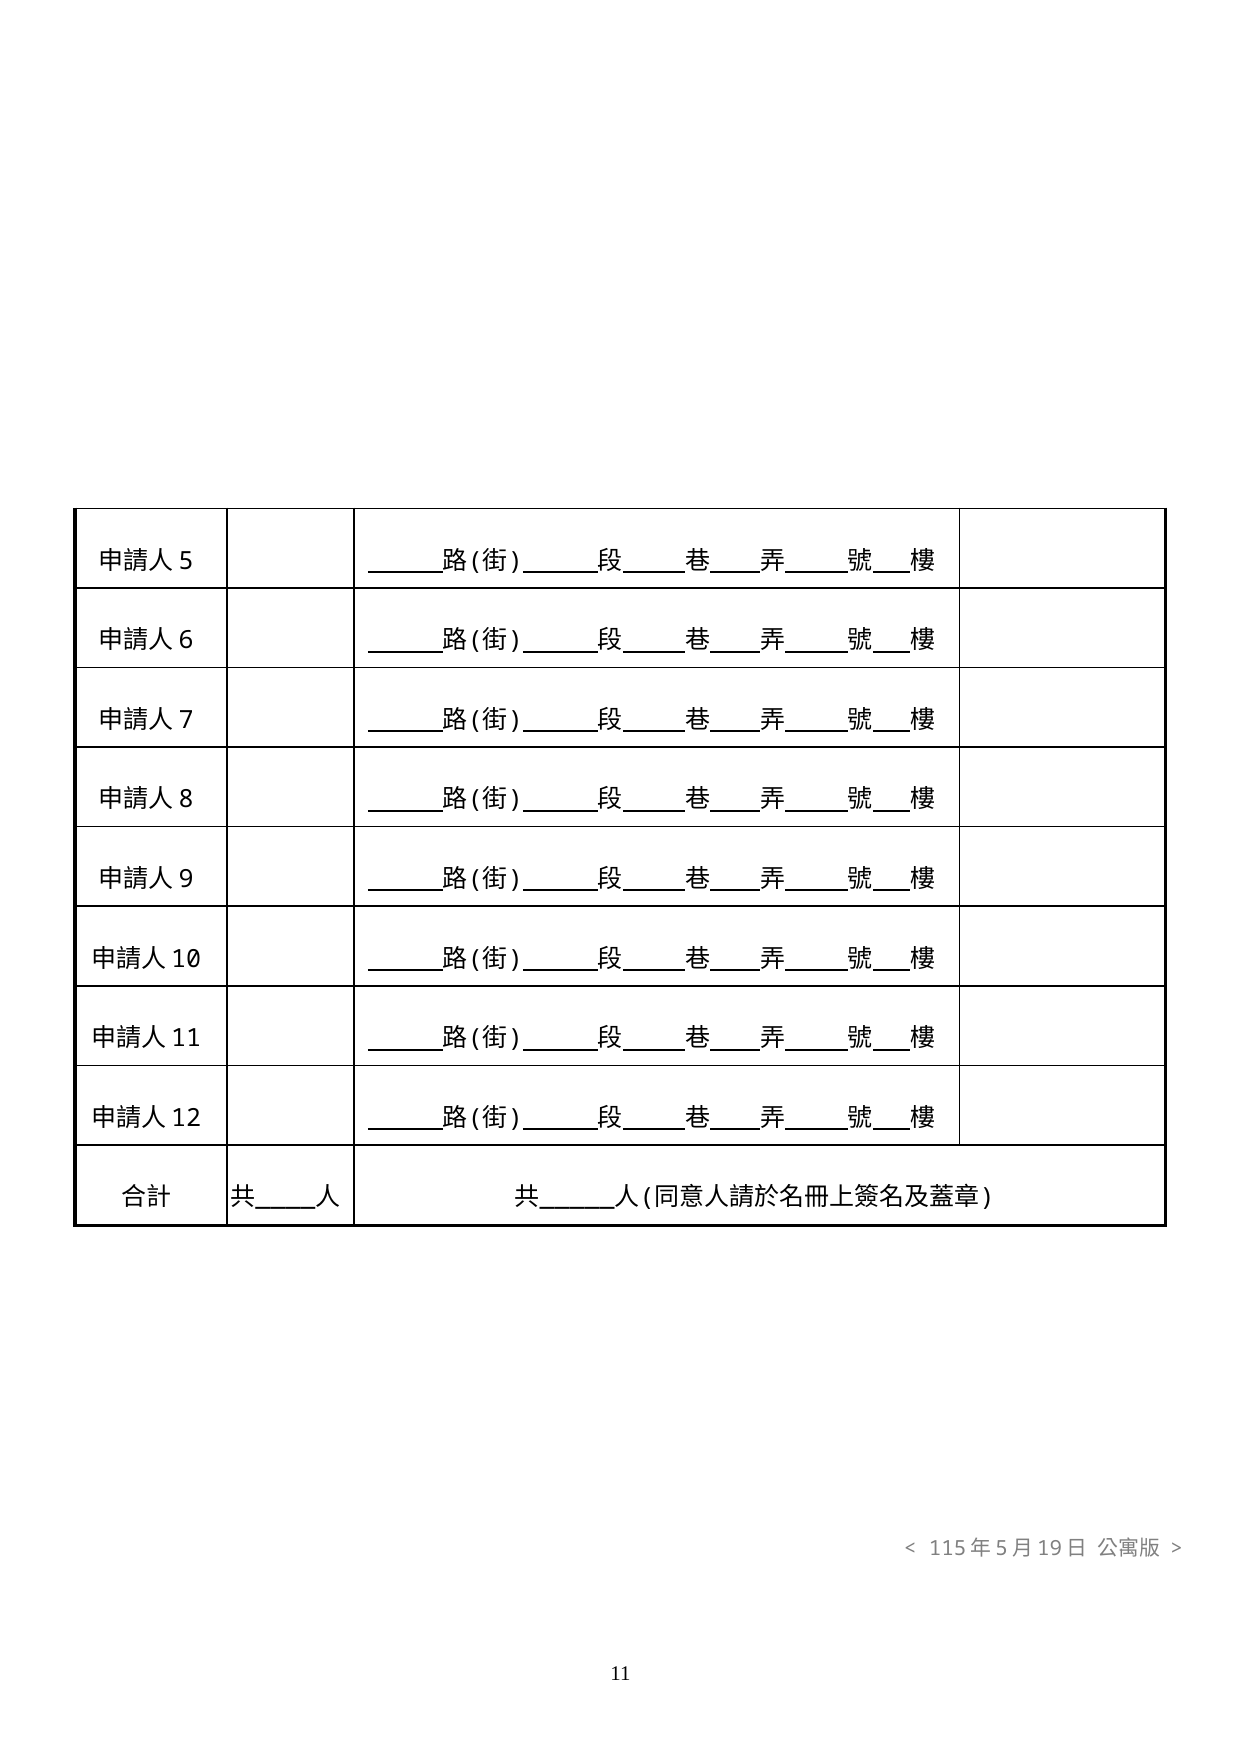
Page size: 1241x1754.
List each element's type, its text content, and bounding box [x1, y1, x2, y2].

table_cell 共____人 [228, 1146, 353, 1224]
table_cell [960, 827, 1164, 905]
table_cell [960, 509, 1164, 587]
table_cell [228, 827, 353, 905]
table_cell [228, 748, 353, 826]
table_cell [960, 1066, 1164, 1144]
table_cell [228, 987, 353, 1064]
table_cell [228, 1066, 353, 1144]
table_cell 申請人5 [77, 509, 226, 587]
table_cell [228, 907, 353, 985]
table_cell 路(街) 段 巷 弄 號 樓 [355, 509, 959, 587]
table_cell [960, 907, 1164, 985]
table_cell 共_____人(同意人請於名冊上簽名及蓋章) [355, 1146, 1164, 1224]
table_cell [228, 589, 353, 667]
table_cell 路(街) 段 巷 弄 號 樓 [355, 827, 959, 905]
table_cell 路(街) 段 巷 弄 號 樓 [355, 668, 959, 746]
table_cell [960, 668, 1164, 746]
table_cell 申請人12 [77, 1066, 226, 1144]
table_cell 路(街) 段 巷 弄 號 樓 [355, 748, 959, 826]
table_cell 合計 [77, 1146, 226, 1224]
table_cell 申請人6 [77, 589, 226, 667]
table_cell 路(街) 段 巷 弄 號 樓 [355, 589, 959, 667]
table_cell [228, 668, 353, 746]
table_cell 申請人8 [77, 748, 226, 826]
table_cell [228, 509, 353, 587]
table_cell [960, 987, 1164, 1064]
table_cell [960, 748, 1164, 826]
table_cell 申請人9 [77, 827, 226, 905]
table_cell 申請人7 [77, 668, 226, 746]
table_cell 申請人10 [77, 907, 226, 985]
table_cell 路(街) 段 巷 弄 號 樓 [355, 987, 959, 1064]
table_cell 路(街) 段 巷 弄 號 樓 [355, 907, 959, 985]
table_cell 路(街) 段 巷 弄 號 樓 [355, 1066, 959, 1144]
table_cell [960, 589, 1164, 667]
table_cell 申請人11 [77, 987, 226, 1064]
